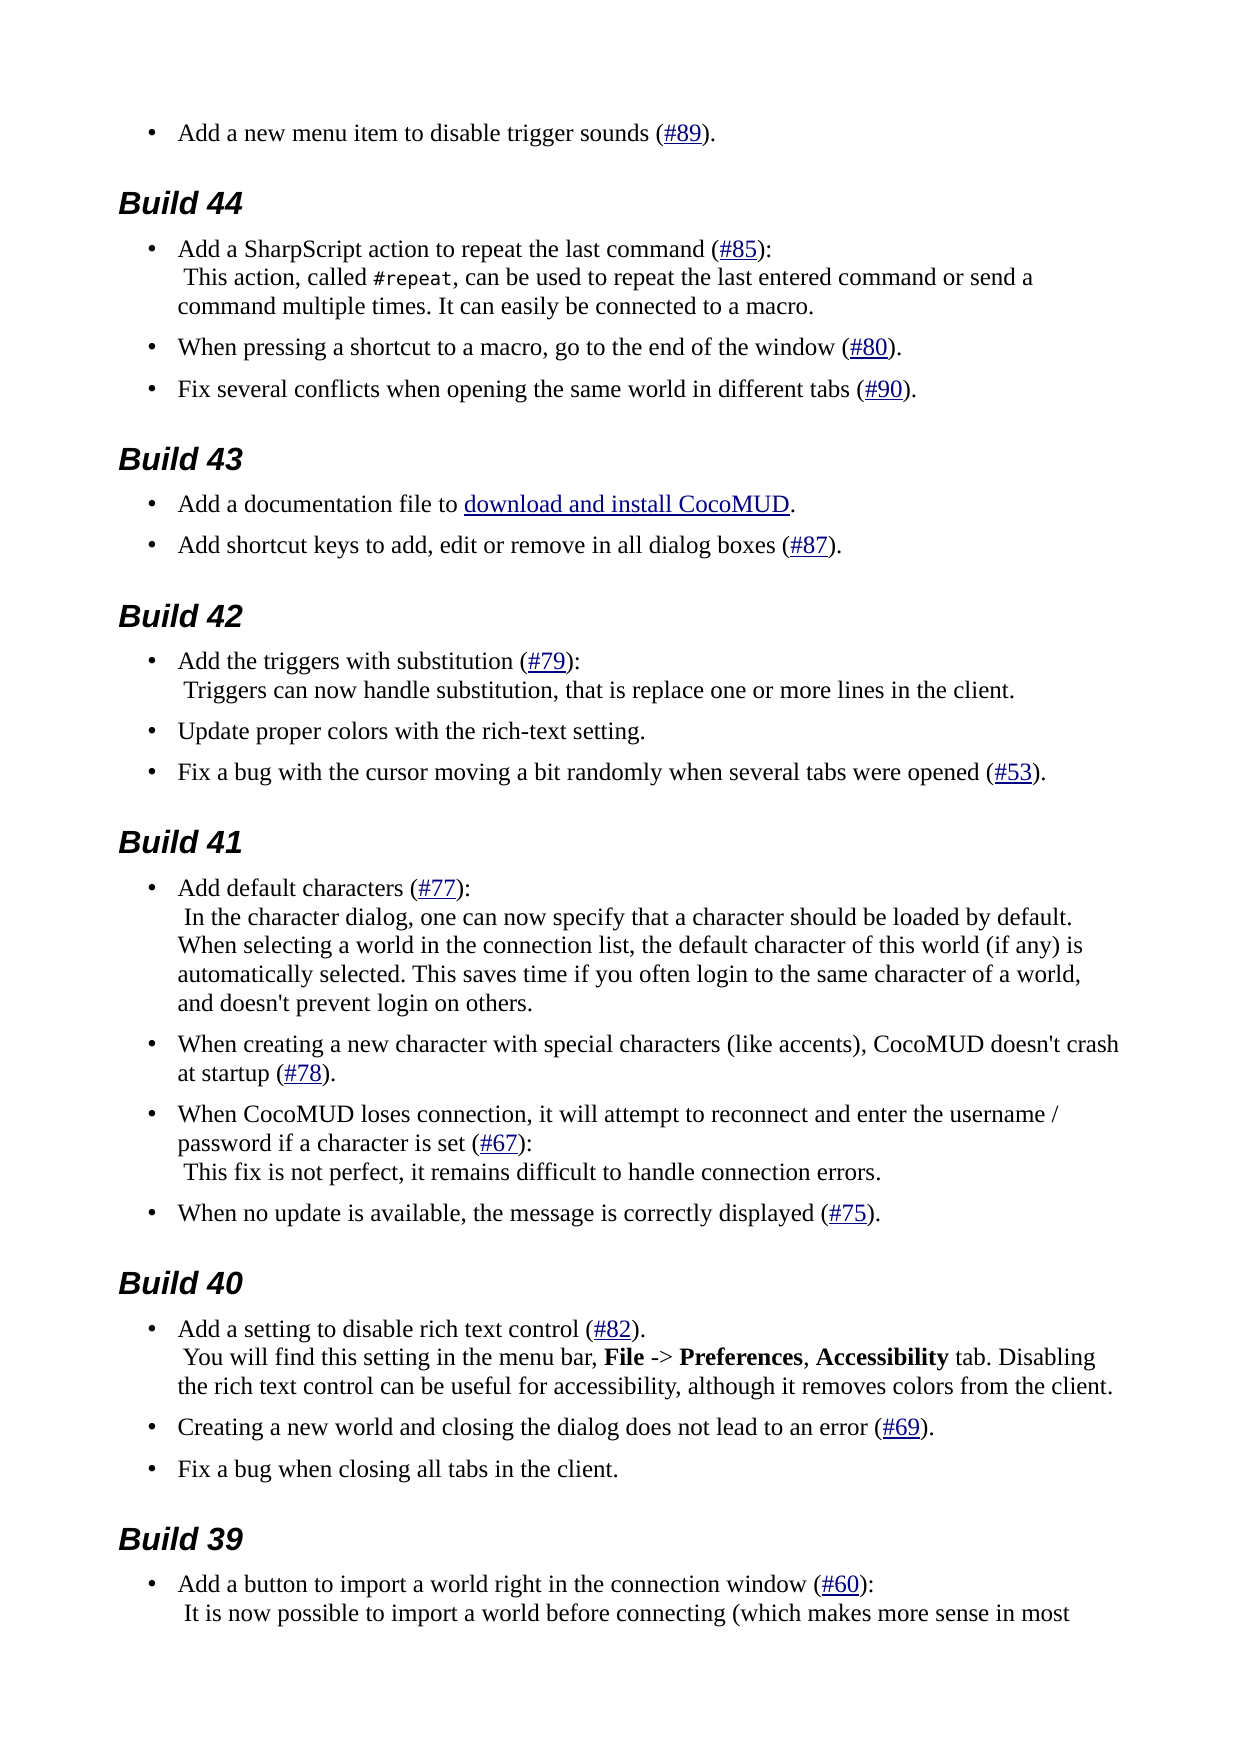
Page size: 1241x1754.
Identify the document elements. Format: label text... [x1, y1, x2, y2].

list Add a button to import a world right in the connection window (#60): It is now possible to import a world before connecting (which makes more sense in most [148, 1569, 1122, 1627]
subtitle Build 39 [118, 1520, 1122, 1557]
list Add shortcut keys to add, edit or remove in all dialog boxes (#87). [148, 531, 1122, 559]
list When pressing a shortcut to a macro, go to the end of the window (#80). [148, 332, 1122, 361]
list Fix several conflicts when opening the same world in different tabs (#90). [148, 374, 1122, 402]
subtitle Build 40 [118, 1264, 1122, 1301]
list When no update is available, the message is correctly displayed (#75). [148, 1198, 1122, 1227]
list Add default characters (#77): In the character dialog, one can now specify that a character should be loaded by default. When selecting a world in the connection list, the default character of this world (if any) is automatically selected. This saves time if you often login to the same character of a world, and doesn't prevent login on others. [148, 873, 1122, 1017]
list Fix a bug with the cursor moving a bit randomly when several tabs were opened (#53). [148, 757, 1122, 786]
subtitle Build 44 [118, 184, 1122, 221]
subtitle Build 42 [118, 597, 1122, 634]
subtitle Build 41 [118, 824, 1122, 861]
list Add a new menu item to disable trigger sounds (#89). [148, 118, 1122, 147]
list When creating a new character with special characters (like accents), CocoMUD doesn't crash at startup (#78). [148, 1029, 1122, 1087]
subtitle Build 43 [118, 440, 1122, 477]
list Update proper colors with the rich-text setting. [148, 716, 1122, 745]
list Add a SharpScript action to repeat the last command (#85): This action, called #repeat, can be used to repeat the last entered command or send a command multiple times. It can easily be connected to a macro. [148, 234, 1122, 320]
list Add the triggers with substitution (#79): Triggers can now handle substitution, that is replace one or more lines in the client. [148, 646, 1122, 704]
list When CocoMUD loses connection, it will attempt to reconnect and enter the username / password if a character is set (#67): This fix is not perfect, it remains difficult to handle connection errors. [148, 1099, 1122, 1186]
list Creating a new world and closing the dialog does not lead to an error (#69). [148, 1412, 1122, 1441]
list Add a setting to disable rich text control (#82). You will find this setting in the menu bar, File -> Preferences, Accessibility tab. Disabling the rich text control can be useful for accessibility, although it removes colors from the client. [148, 1314, 1122, 1400]
list Fix a bug when closing all tabs in the client. [148, 1454, 1122, 1482]
list Add a documentation file to download and install CocoMUD. [148, 489, 1122, 518]
